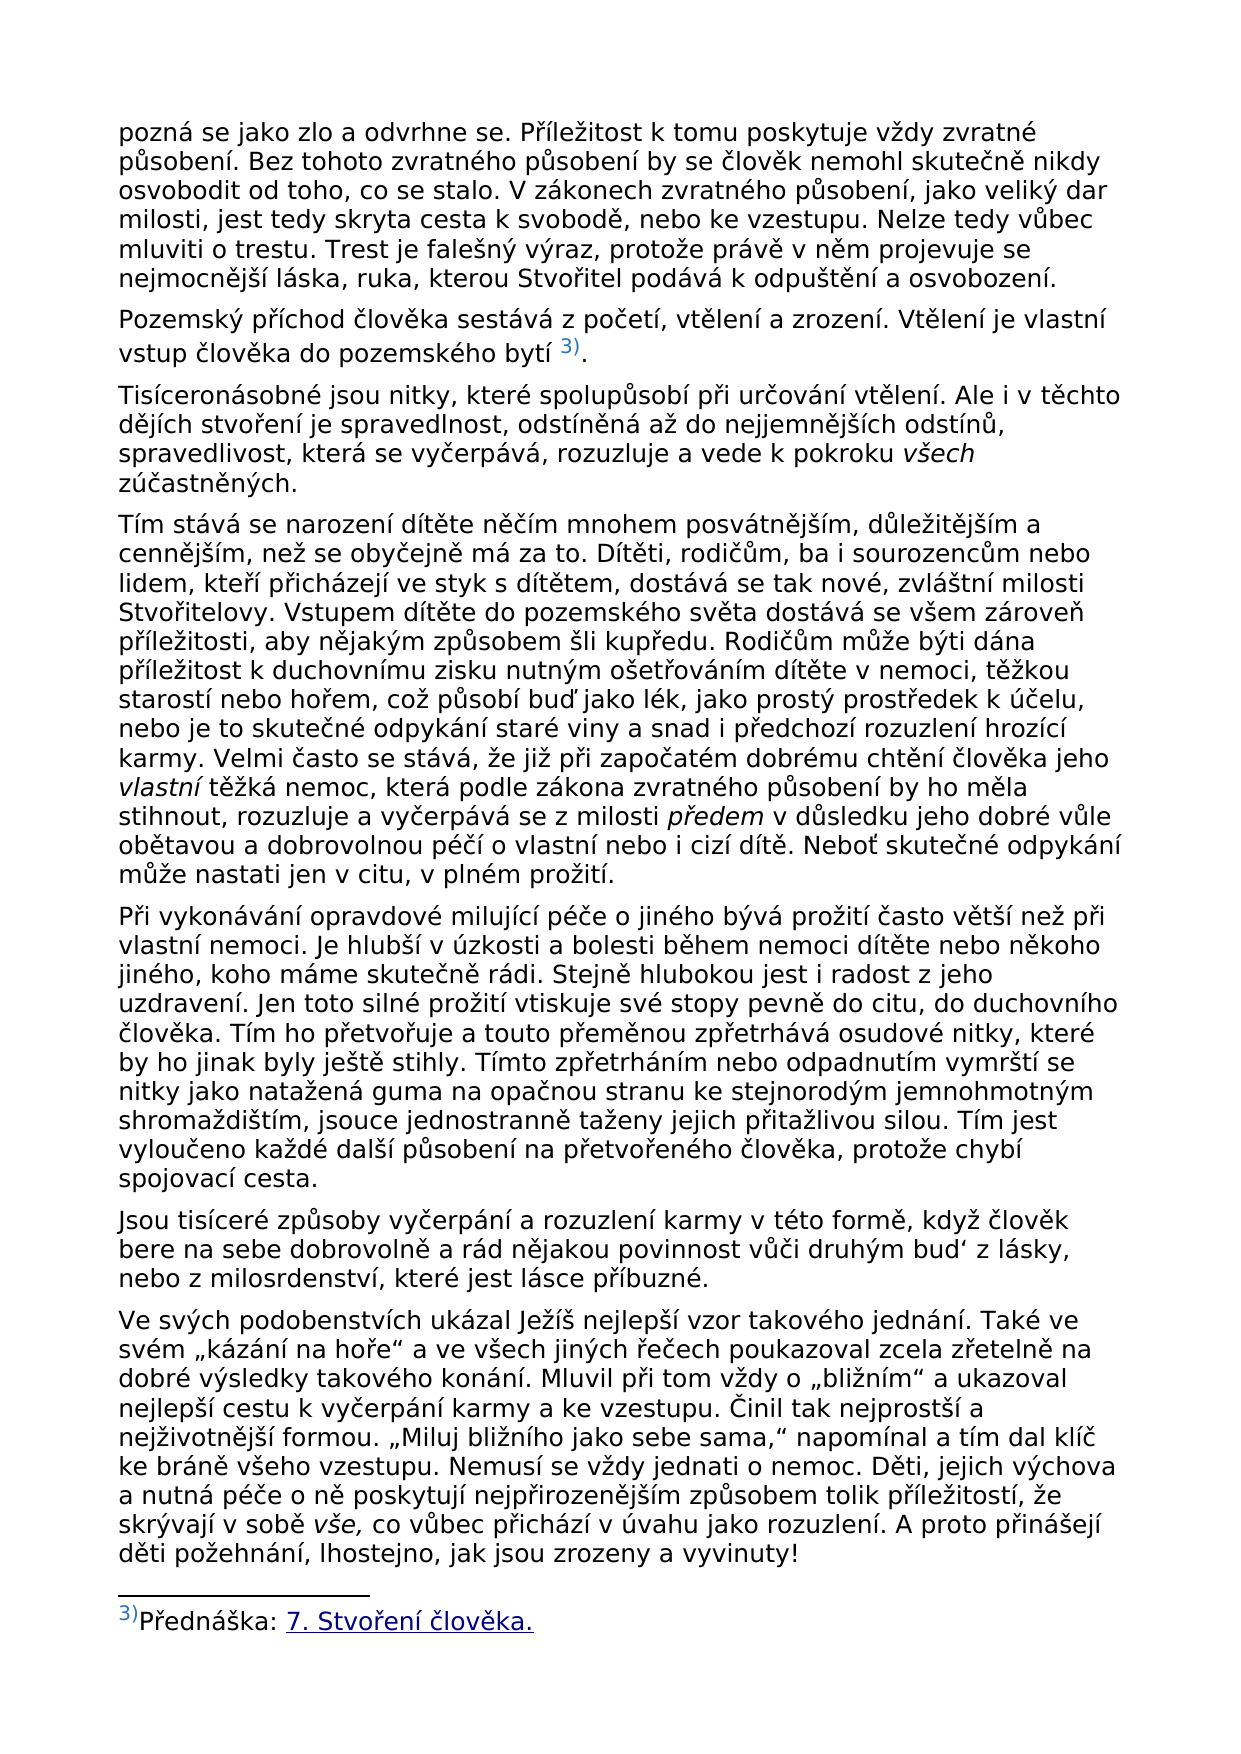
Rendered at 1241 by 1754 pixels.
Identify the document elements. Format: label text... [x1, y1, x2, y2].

text Při vykonávání opravdové milující péče o jiného bývá prožití často větší než při vlastní nemoci. Je hlubší v úzkosti a bolesti během nemoci dítěte nebo někoho jiného, koho máme skutečně rádi. Stejně hlubokou jest i radost z jeho uzdravení. Jen toto silné prožití vtiskuje své stopy pevně do citu, do duchovního člověka. Tím ho přetvořuje a touto přeměnou zpřetrhává osudové nitky, které by ho jinak byly ještě stihly. Tímto zpřetrháním nebo odpadnutím vymrští se nitky jako natažená guma na opačnou stranu ke stejnorodým jemnohmotným shromaždištím, jsouce jednostranně taženy jejich přitažlivou silou. Tím jest vyloučeno každé další působení na přetvořeného člověka, protože chybí spojovací cesta. [118, 902, 1122, 1194]
text pozná se jako zlo a odvrhne se. Příležitost k tomu poskytuje vždy zvratné působení. Bez tohoto zvratného působení by se člověk nemohl skutečně nikdy osvobodit od toho, co se stalo. V zákonech zvratného působení‚ jako veliký dar milosti, jest tedy skryta cesta k svobodě, nebo ke vzestupu. Nelze tedy vůbec mluviti o trestu. Trest je falešný výraz, protože právě v něm projevuje se nejmocnější láska, ruka, kterou Stvořitel podává k odpuštění a osvobození. [118, 118, 1122, 293]
text Ve svých podobenstvích ukázal Ježíš nejlepší vzor takového jednání. Také ve svém „kázání na hoře“ a ve všech jiných řečech poukazoval zcela zřetelně na dobré výsledky takového konání. Mluvil při tom vždy o „bližním“ a ukazoval nejlepší cestu k vyčerpání karmy a ke vzestupu. Činil tak nejprostší a nejživotnější formou. „Miluj bližního jako sebe sama,“ napomínal a tím dal klíč ke bráně všeho vzestupu. Nemusí se vždy jednati o nemoc. Děti, jejich výchova a nutná péče o ně poskytují nejpřirozenějším způsobem tolik příležitostí, že skrývají v sobě vše, co vůbec přichází v úvahu jako rozuzlení. A proto přinášejí děti požehnání, lhostejno, jak jsou zrozeny a vyvinuty! [118, 1306, 1122, 1569]
text Tím stává se narození dítěte něčím mnohem posvátnějším, důležitějším a cennějším, než se obyčejně má za to. Dítěti, rodičům, ba i sourozencům nebo lidem, kteří přicházejí ve styk s dítětem, dostává se tak nové, zvláštní milosti Stvořitelovy. Vstupem dítěte do pozemského světa dostává se všem zároveň příležitosti, aby nějakým způsobem šli kupředu. Rodičům může býti dána příležitost k duchovnímu zisku nutným ošetřováním dítěte v nemoci, těžkou starostí nebo hořem, což působí buď jako lék, jako prostý prostředek k účelu, nebo je to skutečné odpykání staré viny a snad i předchozí rozuzlení hrozící karmy. Velmi často se stává, že již při započatém dobrému chtění člověka jeho vlastní těžká nemoc, která podle zákona zvratného působení by ho měla stihnout, rozuzluje a vyčerpává se z milosti předem v důsledku jeho dobré vůle obětavou a dobrovolnou péčí o vlastní nebo i cizí dítě. Neboť skutečné odpykání může nastati jen v citu, v plném prožití. [118, 511, 1122, 890]
text Pozemský příchod člověka sestává z početí, vtělení a zrození. Vtělení je vlastní vstup člověka do pozemského bytí . [118, 306, 1122, 369]
text Přednáška: 7. Stvoření člověka. [118, 1602, 1122, 1636]
text Tisíceronásobné jsou nitky, které spolupůsobí při určování vtělení. Ale i v těchto dějích stvoření je spravedlnost, odstíněná až do nejjemnějších odstínů, spravedlivost, která se vyčerpává, rozuzluje a vede k pokroku všech zúčastněných. [118, 381, 1122, 498]
text Jsou tisíceré způsoby vyčerpání a rozuzlení karmy v této formě, když člověk bere na sebe dobrovolně a rád nějakou povinnost vůči druhým bud‘ z lásky, nebo z milosrdenství, které jest lásce příbuzné. [118, 1206, 1122, 1294]
